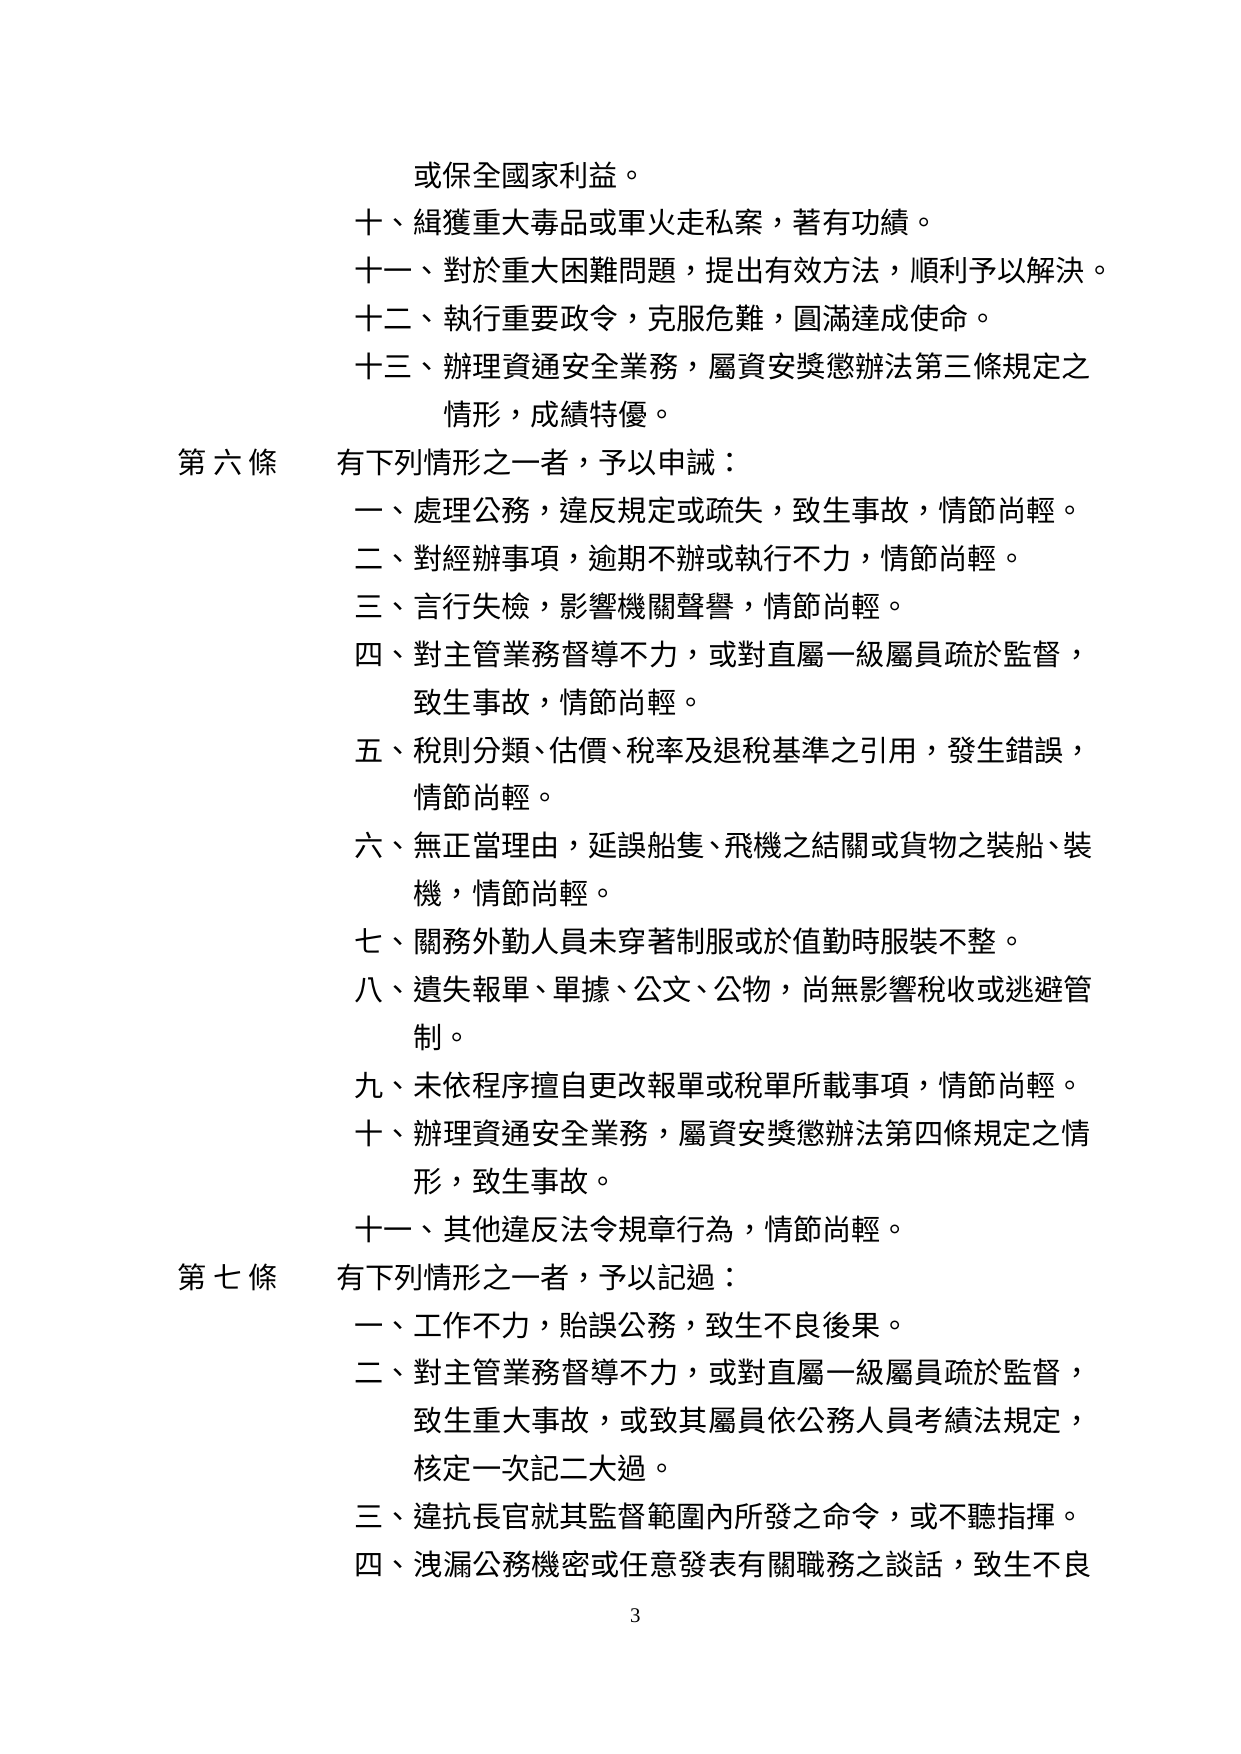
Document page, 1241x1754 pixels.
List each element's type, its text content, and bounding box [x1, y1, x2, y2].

list 辦理資通安全業務，屬資安獎懲辦法第四條規定之情形，致生事故。 [354, 1106, 1092, 1202]
text 第 六 條 有下列情形之一者，予以申誡： [177, 435, 1092, 483]
list 執行重要政令，克服危難，圓滿達成使命。 [354, 291, 1092, 339]
list 對經辦事項，逾期不辦或執行不力，情節尚輕。 [354, 531, 1092, 579]
list 關務外勤人員未穿著制服或於值勤時服裝不整。 [354, 914, 1092, 962]
list 或保全國家利益。 [354, 148, 1092, 196]
list 辦理資通安全業務，屬資安獎懲辦法第三條規定之情形，成績特優。 [354, 339, 1092, 435]
list 無正當理由，延誤船隻、飛機之結關或貨物之裝船、裝機，情節尚輕。 [354, 818, 1092, 914]
list 遺失報單、單據、公文、公物，尚無影響稅收或逃避管制。 [354, 962, 1092, 1058]
list 言行失檢，影響機關聲譽，情節尚輕。 [354, 579, 1092, 627]
list 工作不力，貽誤公務，致生不良後果。 [354, 1298, 1092, 1346]
list 對於重大困難問題，提出有效方法，順利予以解決。 [354, 243, 1092, 291]
list 處理公務，違反規定或疏失，致生事故，情節尚輕。 [354, 483, 1092, 531]
list 緝獲重大毒品或軍火走私案，著有功績。 [354, 196, 1092, 243]
list 稅則分類、估價、稅率及退稅基準之引用，發生錯誤，情節尚輕。 [354, 723, 1092, 818]
list 對主管業務督導不力，或對直屬一級屬員疏於監督，致生事故，情節尚輕。 [354, 627, 1092, 723]
text 第 七 條 有下列情形之一者，予以記過： [177, 1250, 1092, 1298]
list 洩漏公務機密或任意發表有關職務之談話，致生不良後果。 [354, 1537, 1092, 1585]
list 違抗長官就其監督範圍內所發之命令，或不聽指揮。 [354, 1489, 1092, 1537]
list 對主管業務督導不力，或對直屬一級屬員疏於監督，致生重大事故，或致其屬員依公務人員考績法規定，核定一次記二大過。 [354, 1346, 1092, 1489]
list 未依程序擅自更改報單或稅單所載事項，情節尚輕。 [354, 1058, 1092, 1106]
list 其他違反法令規章行為，情節尚輕。 [354, 1202, 1092, 1250]
